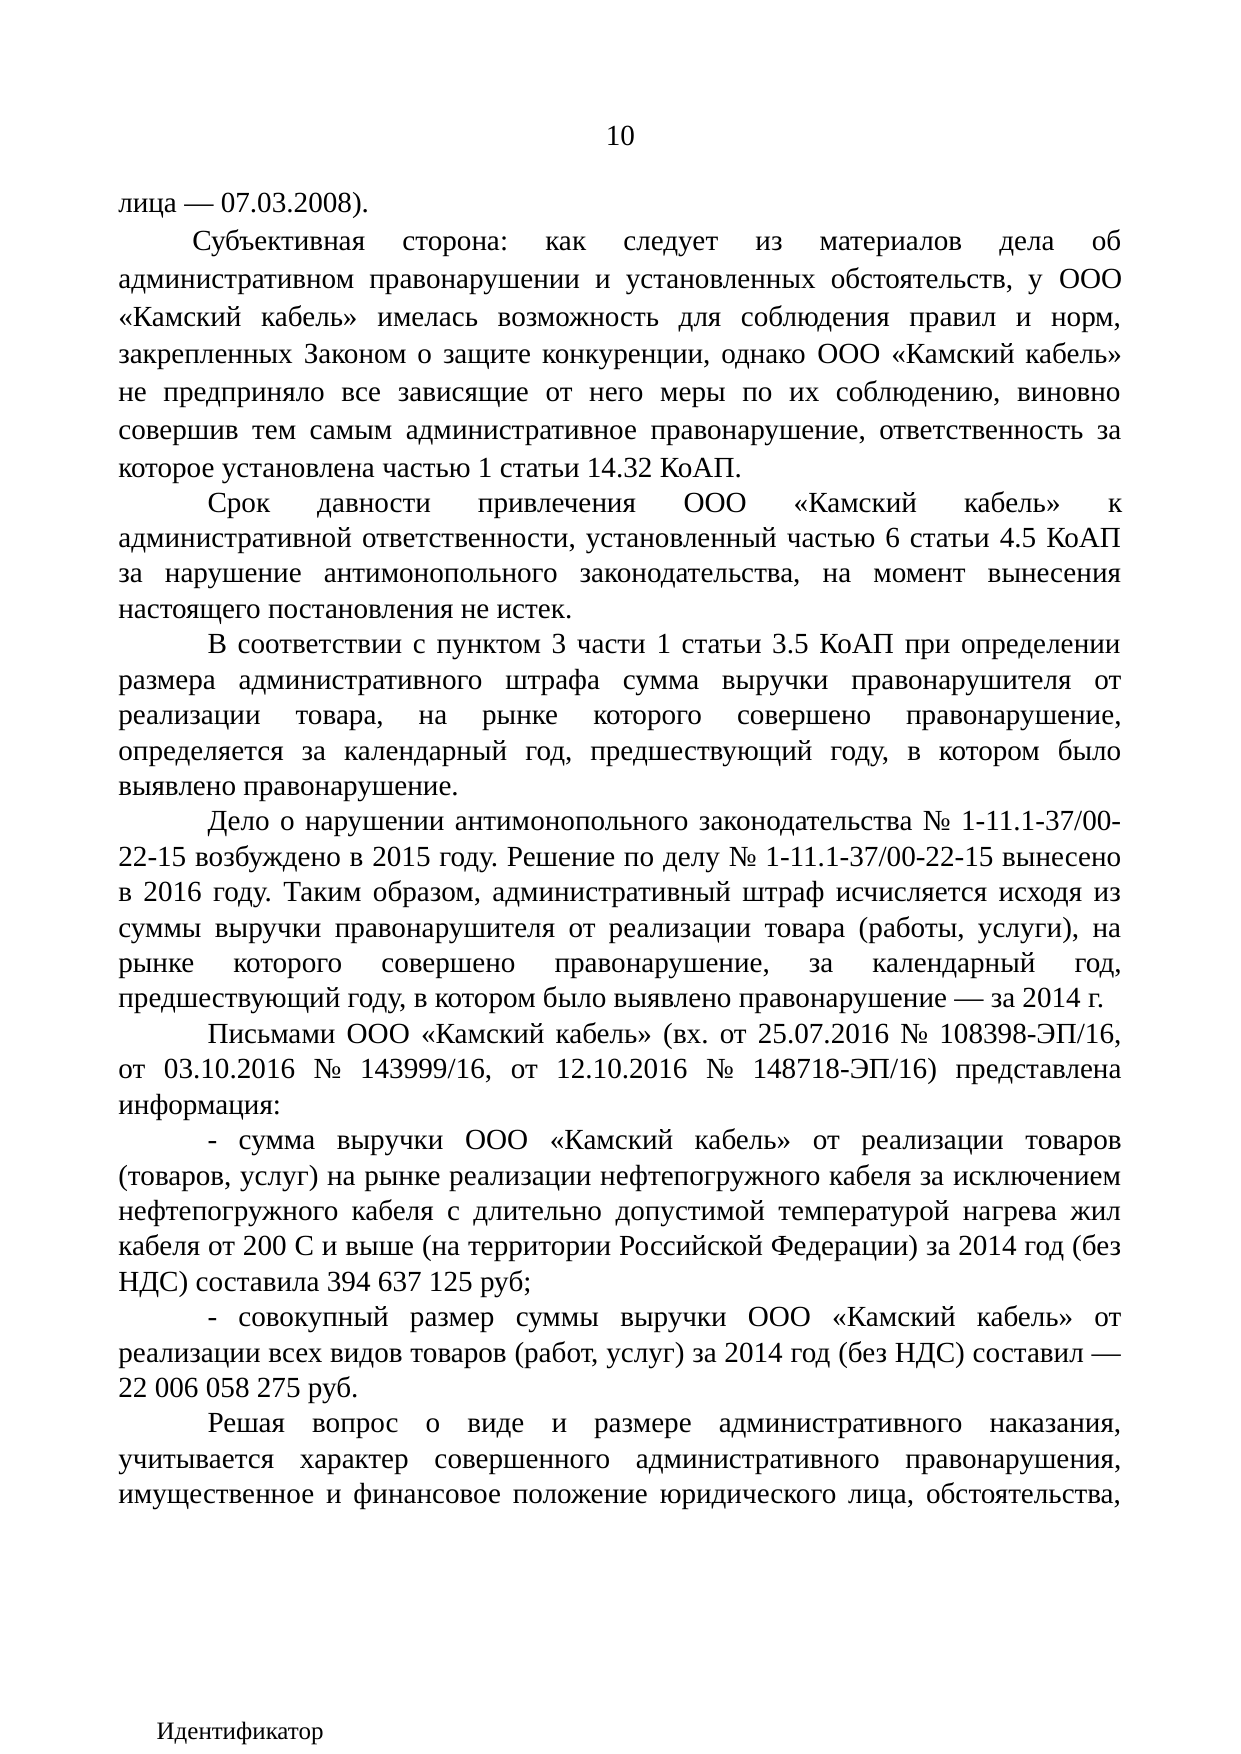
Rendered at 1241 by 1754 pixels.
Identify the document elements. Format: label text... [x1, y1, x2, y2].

text В соответствии с пунктом 3 части 1 статьи 3.5 КоАП при определении размера административного штрафа сумма выручки правонарушителя от реализации товара, на рынке которого совершено правонарушение, определяется за календарный год, предшествующий году, в котором было выявлено правонарушение. [118, 625, 1122, 802]
text - сумма выручки ООО «Камский кабель» от реализации товаров (товаров, услуг) на рынке реализации нефтепогружного кабеля за исключением нефтепогружного кабеля с длительно допустимой температурой нагрева жил кабеля от 200 С и выше (на территории Российской Федерации) за 2014 год (без НДС) составила 394 637 125 руб; [118, 1121, 1122, 1298]
text Письмами ООО «Камский кабель» (вх. от 25.07.2016 № 108398-ЭП/16, от 03.10.2016 № 143999/16, от 12.10.2016 № 148718-ЭП/16) представлена информация: [118, 1015, 1122, 1121]
text - совокупный размер суммы выручки ООО «Камский кабель» от реализации всех видов товаров (работ, услуг) за 2014 год (без НДС) составил — 22 006 058 275 руб. [118, 1298, 1122, 1404]
text Дело о нарушении антимонопольного законодательства № 1-11.1-37/00-22-15 возбуждено в 2015 году. Решение по делу № 1-11.1-37/00-22-15 вынесено в 2016 году. Таким образом, административный штраф исчисляется исходя из суммы выручки правонарушителя от реализации товара (работы, услуги), на рынке которого совершено правонарушение, за календарный год, предшествующий году, в котором было выявлено правонарушение — за 2014 г. [118, 802, 1122, 1015]
text Срок давности привлечения ООО «Камский кабель» к административной ответственности, установленный частью 6 статьи 4.5 КоАП за нарушение антимонопольного законодательства, на момент вынесения настоящего постановления не истек. [118, 484, 1122, 625]
text лица — 07.03.2008). [118, 181, 1122, 219]
text Решая вопрос о виде и размере административного наказания, учитывается характер совершенного административного правонарушения, имущественное и финансовое положение юридического лица, обстоятельства, [118, 1404, 1122, 1511]
text Субъективная сторона: как следует из материалов дела об административном правонарушении и установленных обстоятельств, у ООО «Камский кабель» имелась возможность для соблюдения правил и норм, закрепленных Законом о защите конкуренции, однако ООО «Камский кабель» не предприняло все зависящие от него меры по их соблюдению, виновно совершив тем самым административное правонарушение, ответственность за которое установлена частью 1 статьи 14.32 КоАП. [118, 219, 1122, 484]
